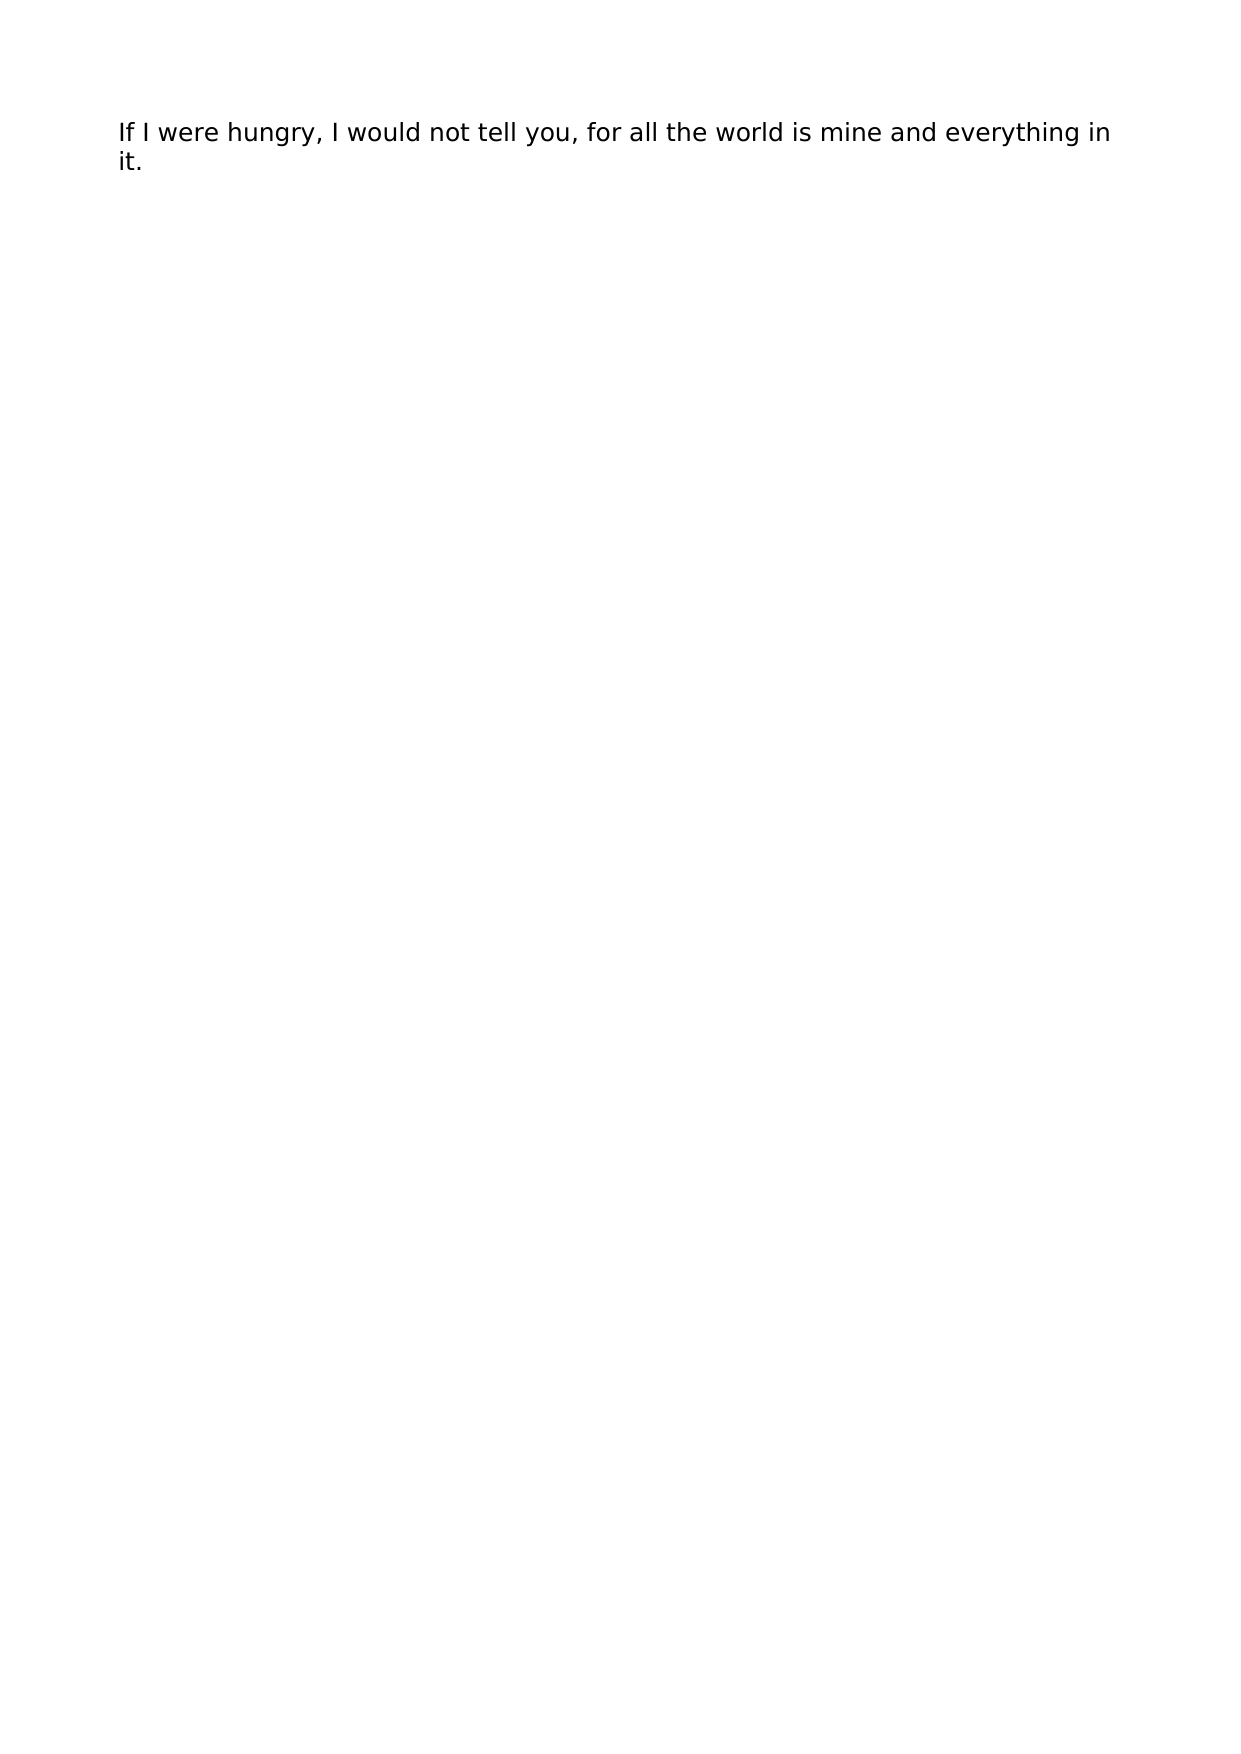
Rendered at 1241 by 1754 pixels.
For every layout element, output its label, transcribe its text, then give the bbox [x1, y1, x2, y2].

text If I were hungry, I would not tell you, for all the world is mine and everything in it. [118, 118, 1122, 176]
